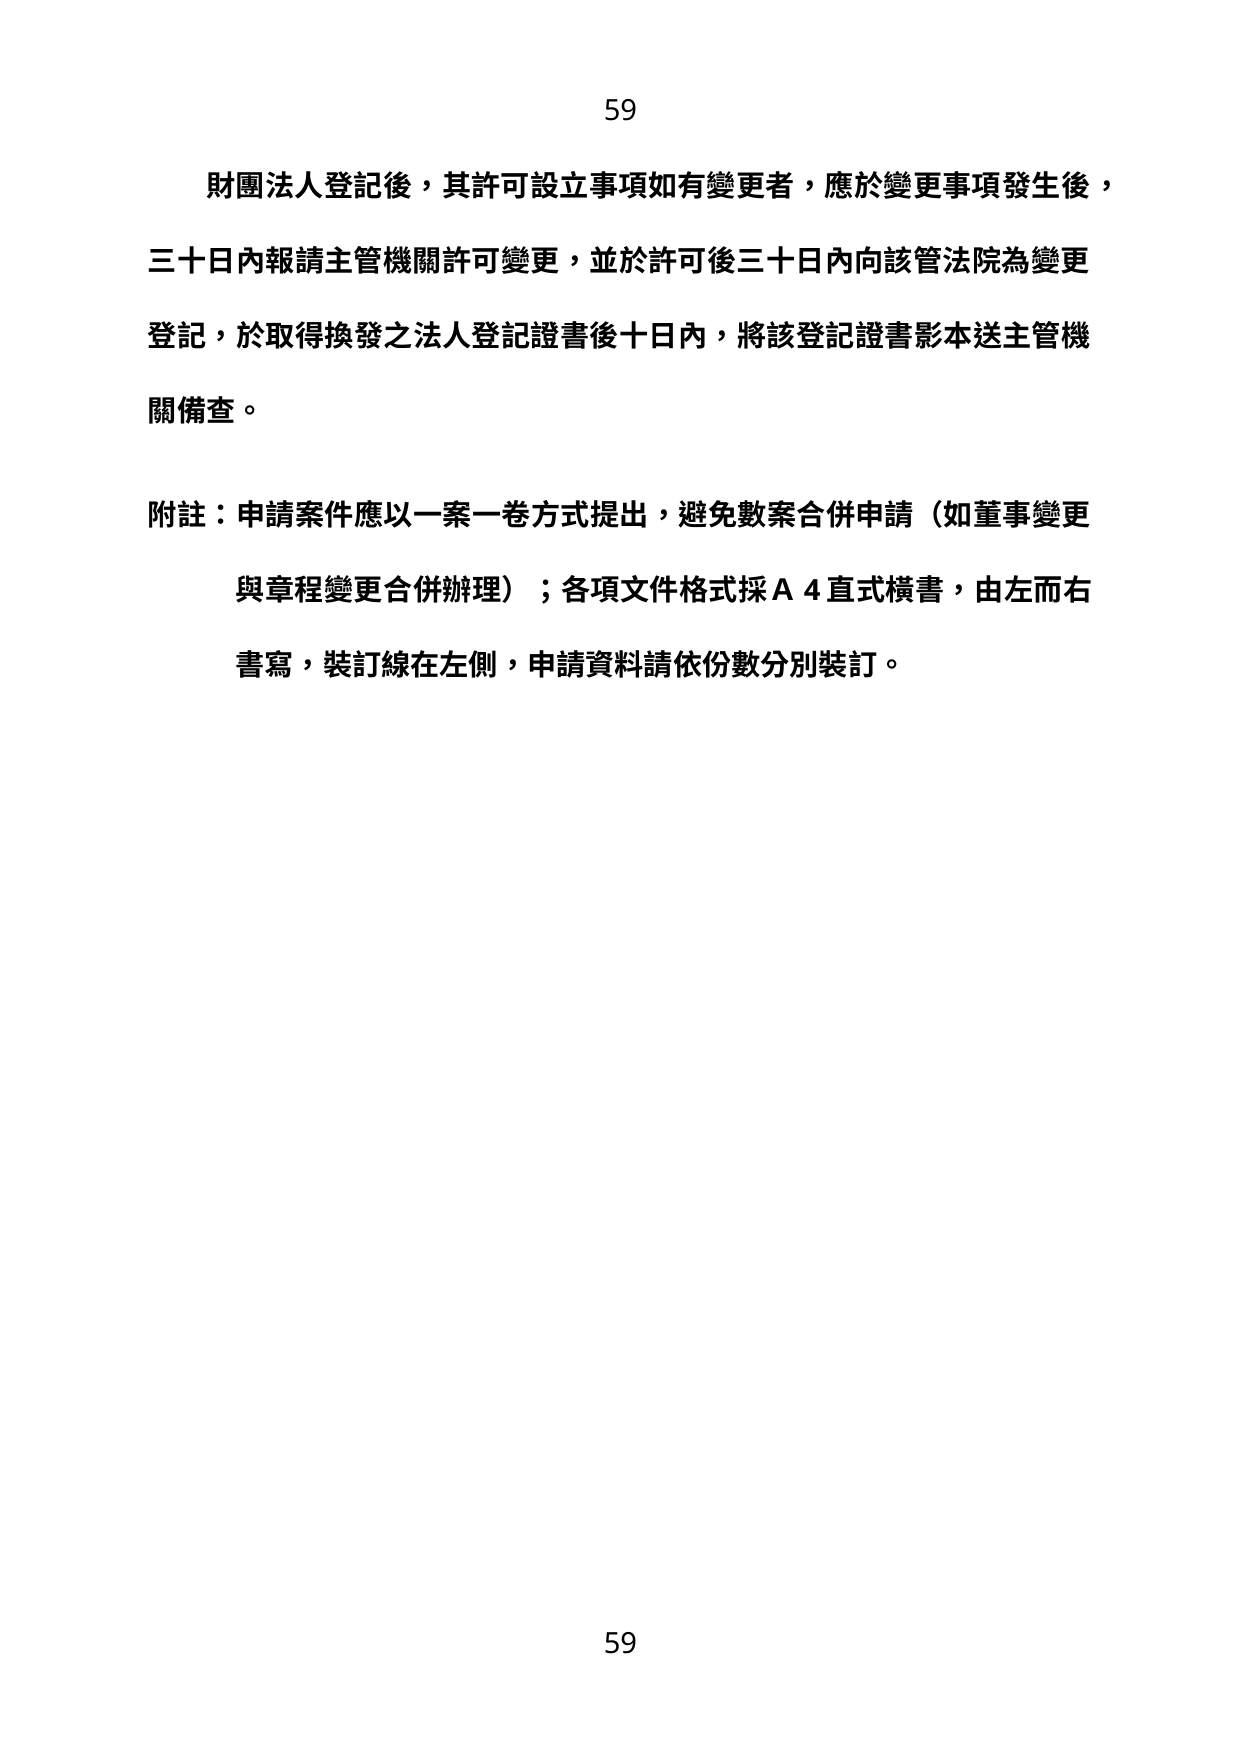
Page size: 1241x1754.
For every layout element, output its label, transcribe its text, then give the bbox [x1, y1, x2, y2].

text 財團法人登記後，其許可設立事項如有變更者，應於變更事項發生後，三十日內報請主管機關許可變更，並於許可後三十日內向該管法院為變更登記，於取得換發之法人登記證書後十日內，將該登記證書影本送主管機關備查。 [148, 146, 1092, 446]
text 附註：申請案件應以一案一卷方式提出，避免數案合併申請（如董事變更與章程變更合併辦理）；各項文件格式採Ａ4直式橫書，由左而右書寫，裝訂線在左側，申請資料請依份數分別裝訂。 [148, 475, 1092, 700]
